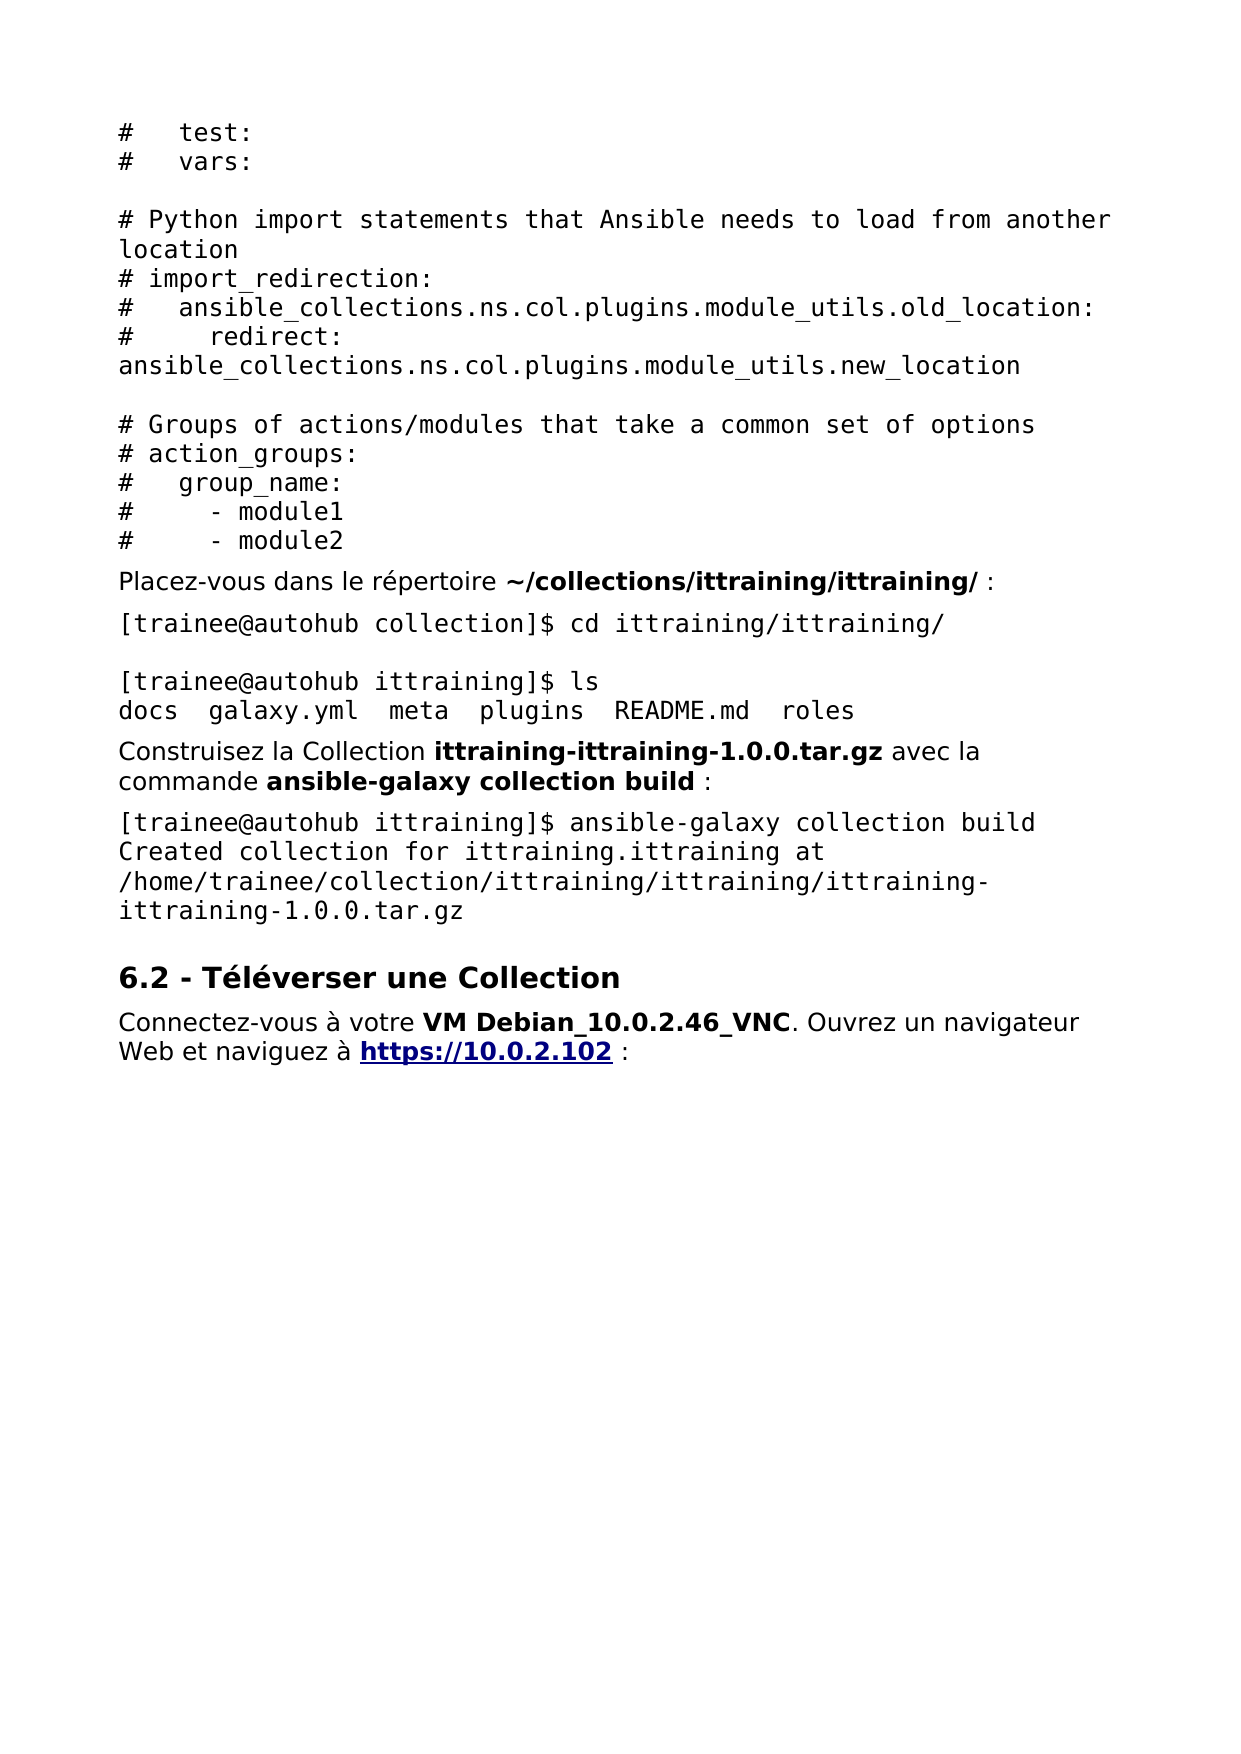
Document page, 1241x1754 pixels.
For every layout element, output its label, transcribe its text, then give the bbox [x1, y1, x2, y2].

text Connectez-vous à votre VM Debian_10.0.2.46_VNC. Ouvrez un navigateur Web et naviguez à https://10.0.2.102 : [118, 1008, 1122, 1067]
text Construisez la Collection ittraining-ittraining-1.0.0.tar.gz avec la commande ansible-galaxy collection build : [118, 737, 1122, 796]
text Placez-vous dans le répertoire ~/collections/ittraining/ittraining/ : [118, 567, 1122, 597]
text # test: # vars: # Python import statements that Ansible needs to load from another location # import_redirection: # ansible_collections.ns.col.plugins.module_utils.old_location: # redirect: ansible_collections.ns.col.plugins.module_utils.new_location # Groups of actions/modules that take a common set of options # action_groups: # group_name: # - module1 # - module2 [118, 118, 1122, 556]
text [trainee@autohub ittraining]$ ansible-galaxy collection build Created collection for ittraining.ittraining at /home/trainee/collection/ittraining/ittraining/ittraining-ittraining-1.0.0.tar.gz [118, 808, 1122, 925]
subtitle 6.2 - Téléverser une Collection [118, 962, 1122, 996]
text [trainee@autohub collection]$ cd ittraining/ittraining/ [trainee@autohub ittraining]$ ls docs galaxy.yml meta plugins README.md roles [118, 609, 1122, 726]
